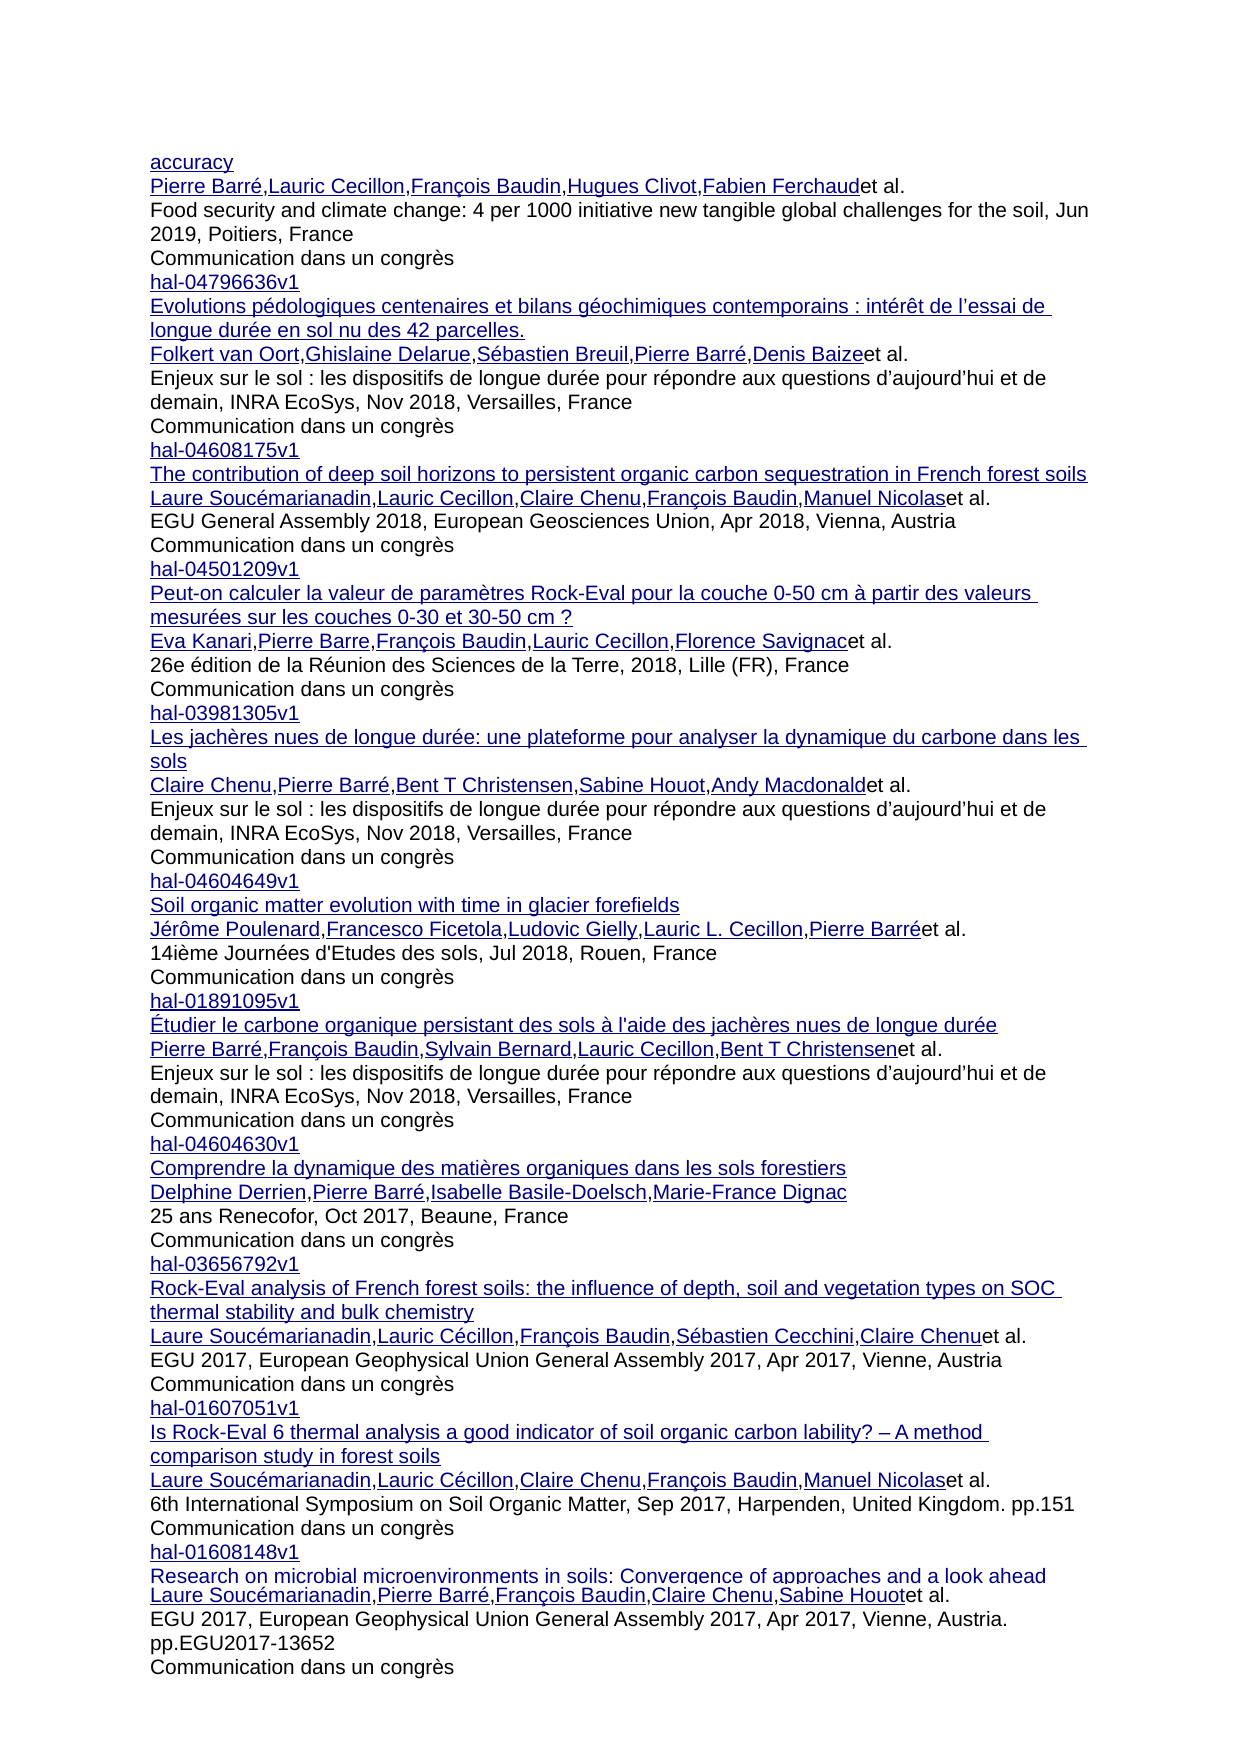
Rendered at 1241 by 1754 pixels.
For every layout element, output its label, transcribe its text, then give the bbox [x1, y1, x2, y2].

table_cell Étudier le carbone organique persistant des sols à l'aide des jachères nues de longue durée Pierre Barré,François Baudin,Sylvain Bernard,Lauric Cecillon,Bent T Christensenet al. Enjeux sur le sol : les dispositifs de longue durée pour répondre aux questions d’aujourd’hui et de demain, INRA EcoSys, Nov 2018, Versailles, France Communication dans un congrès hal-04604630v1 [150, 1013, 1090, 1156]
table_cell Soil organic matter evolution with time in glacier forefields Jérôme Poulenard,Francesco Ficetola,Ludovic Gielly,Lauric L. Cecillon,Pierre Barréet al. 14ième Journées d'Etudes des sols, Jul 2018, Rouen, France Communication dans un congrès hal-01891095v1 [150, 893, 1090, 1012]
table_cell Rock-Eval analysis of French forest soils: the influence of depth, soil and vegetation types on SOC thermal stability and bulk chemistry Laure Soucémarianadin,Lauric Cécillon,François Baudin,Sébastien Cecchini,Claire Chenuet al. EGU 2017, European Geophysical Union General Assembly 2017, Apr 2017, Vienne, Austria Communication dans un congrès hal-01607051v1 [150, 1276, 1090, 1420]
table_cell Research on microbial microenvironments in soils: Convergence of approaches and a look ahead Laure Soucémarianadin,Pierre Barré,François Baudin,Claire Chenu,Sabine Houotet al. EGU 2017, European Geophysical Union General Assembly 2017, Apr 2017, Vienne, Austria. pp.EGU2017-13652 Communication dans un congrès [150, 1564, 1090, 1679]
table_cell Evolutions pédologiques centenaires et bilans géochimiques contemporains : intérêt de l’essai de longue durée en sol nu des 42 parcelles. Folkert van Oort,Ghislaine Delarue,Sébastien Breuil,Pierre Barré,Denis Baizeet al. Enjeux sur le sol : les dispositifs de longue durée pour répondre aux questions d’aujourd’hui et de demain, INRA EcoSys, Nov 2018, Versailles, France Communication dans un congrès hal-04608175v1 [150, 294, 1090, 461]
table_cell Comprendre la dynamique des matières organiques dans les sols forestiers Delphine Derrien,Pierre Barré,Isabelle Basile-Doelsch,Marie-France Dignac 25 ans Renecofor, Oct 2017, Beaune, France Communication dans un congrès hal-03656792v1 [150, 1156, 1090, 1276]
table_cell The contribution of deep soil horizons to persistent organic carbon sequestration in French forest soils Laure Soucémarianadin,Lauric Cecillon,Claire Chenu,François Baudin,Manuel Nicolaset al. EGU General Assembly 2018, European Geosciences Union, Apr 2018, Vienna, Austria Communication dans un congrès hal-04501209v1 [150, 461, 1090, 581]
table_cell Peut-on calculer la valeur de paramètres Rock-Eval pour la couche 0-50 cm à partir des valeurs mesurées sur les couches 0-30 et 30-50 cm ? Eva Kanari,Pierre Barre,François Baudin,Lauric Cecillon,Florence Savignacet al. 26e édition de la Réunion des Sciences de la Terre, 2018, Lille (FR), France Communication dans un congrès hal-03981305v1 [150, 581, 1090, 725]
table_cell accuracy Pierre Barré,Lauric Cecillon,François Baudin,Hugues Clivot,Fabien Ferchaudet al. Food security and climate change: 4 per 1000 initiative new tangible global challenges for the soil, Jun 2019, Poitiers, France Communication dans un congrès hal-04796636v1 [150, 150, 1090, 294]
table_cell Is Rock-Eval 6 thermal analysis a good indicator of soil organic carbon lability? – A method comparison study in forest soils Laure Soucémarianadin,Lauric Cécillon,Claire Chenu,François Baudin,Manuel Nicolaset al. 6th International Symposium on Soil Organic Matter, Sep 2017, Harpenden, United Kingdom. pp.151 Communication dans un congrès hal-01608148v1 [150, 1420, 1090, 1563]
table_cell Les jachères nues de longue durée: une plateforme pour analyser la dynamique du carbone dans les sols Claire Chenu,Pierre Barré,Bent T Christensen,Sabine Houot,Andy Macdonaldet al. Enjeux sur le sol : les dispositifs de longue durée pour répondre aux questions d’aujourd’hui et de demain, INRA EcoSys, Nov 2018, Versailles, France Communication dans un congrès hal-04604649v1 [150, 725, 1090, 893]
